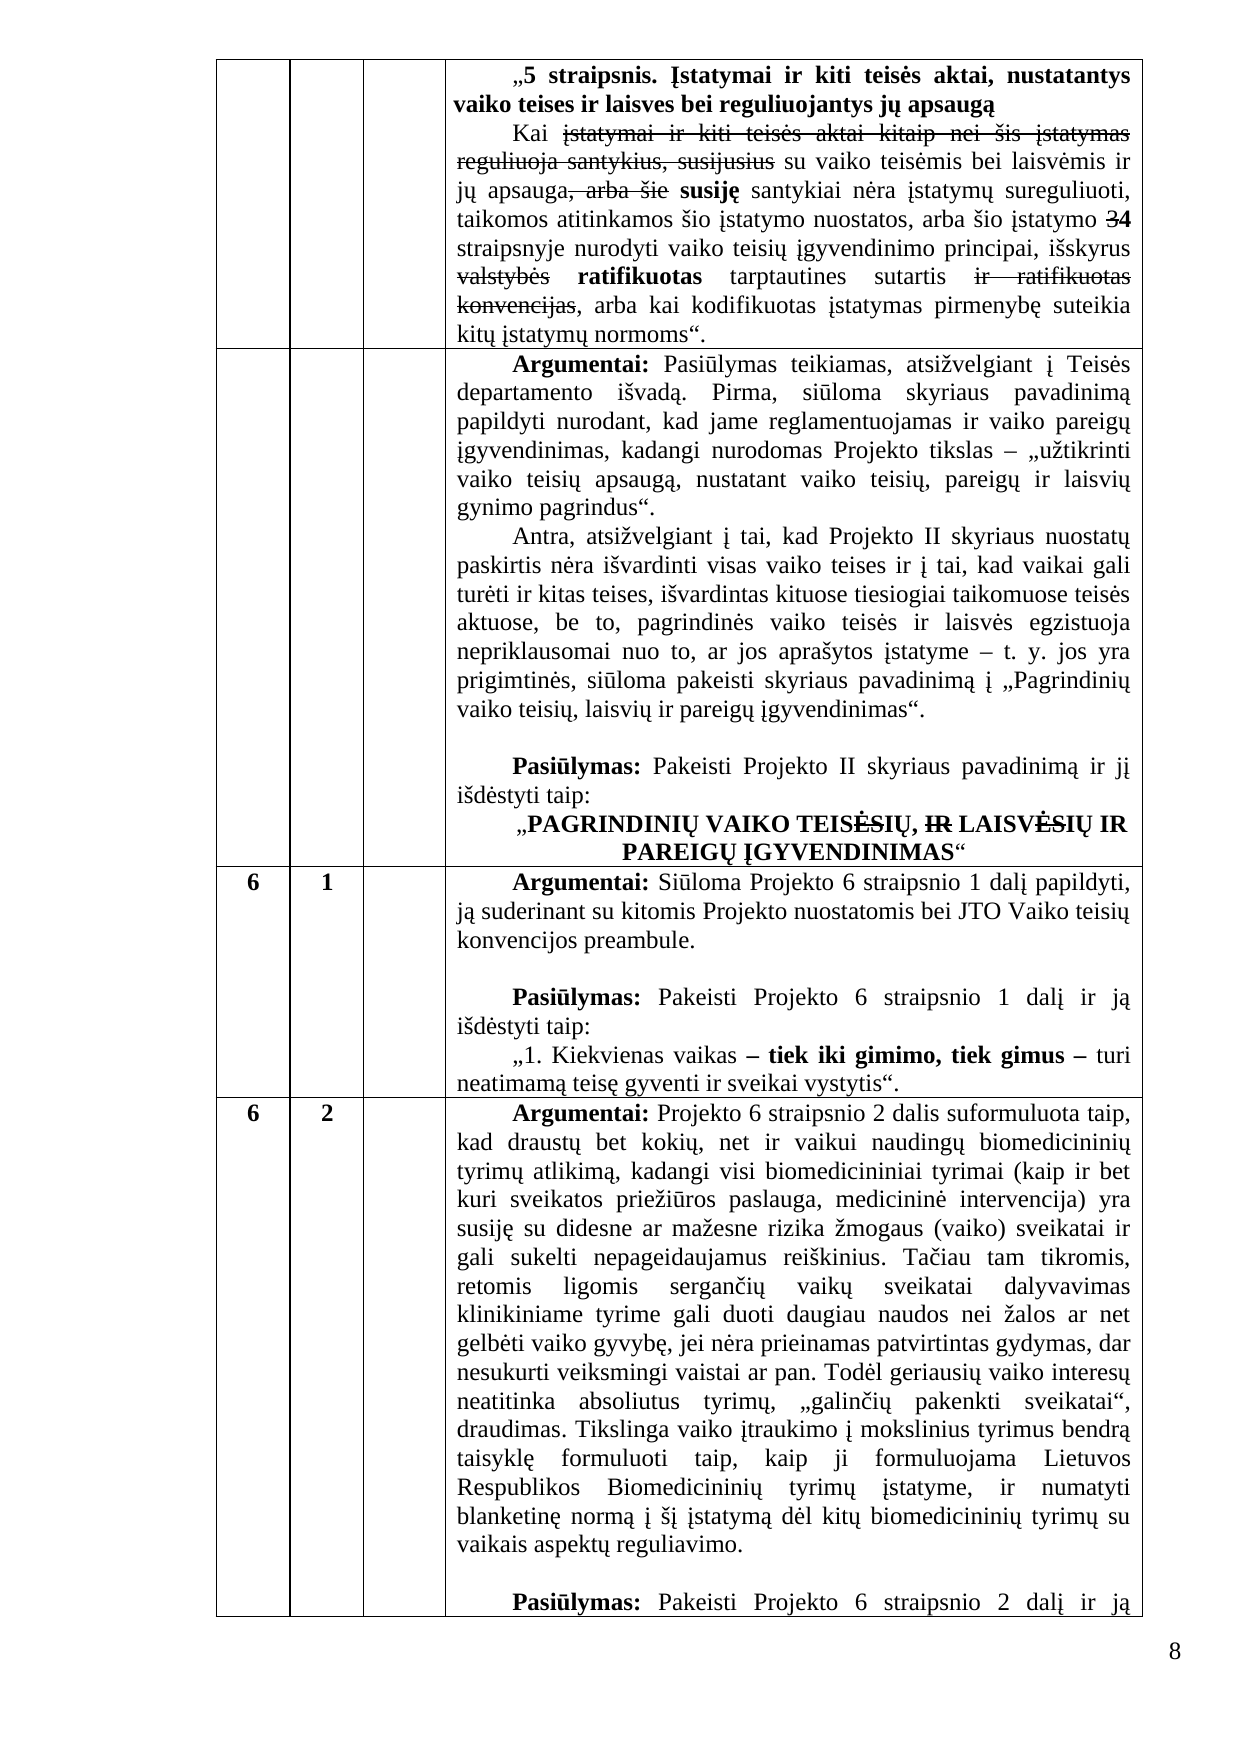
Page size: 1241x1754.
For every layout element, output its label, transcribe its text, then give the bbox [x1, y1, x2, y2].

table_cell 1 [291, 867, 363, 1097]
table_cell [364, 349, 445, 866]
table_cell Argumentai: Pasiūlymas teikiamas, atsižvelgiant į Teisės departamento išvadą. Pirma, siūloma skyriaus pavadinimą papildyti nurodant, kad jame reglamentuojamas ir vaiko pareigų įgyvendinimas, kadangi nurodomas Projekto tikslas – „užtikrinti vaiko teisių apsaugą, nustatant vaiko teisių, pareigų ir laisvių gynimo pagrindus“. Antra, atsižvelgiant į tai, kad Projekto II skyriaus nuostatų paskirtis nėra išvardinti visas vaiko teises ir į tai, kad vaikai gali turėti ir kitas teises, išvardintas kituose tiesiogiai taikomuose teisės aktuose, be to, pagrindinės vaiko teisės ir laisvės egzistuoja nepriklausomai nuo to, ar jos aprašytos įstatyme – t. y. jos yra prigimtinės, siūloma pakeisti skyriaus pavadinimą į „Pagrindinių vaiko teisių, laisvių ir pareigų įgyvendinimas“. Pasiūlymas: Pakeisti Projekto II skyriaus pavadinimą ir jį išdėstyti taip: „PAGRINDINIŲ VAIKO TEISĖSIŲ, IR LAISVĖSIŲ IR PAREIGŲ ĮGYVENDINIMAS“ [446, 349, 1142, 866]
table_cell Argumentai: Siūloma Projekto 6 straipsnio 1 dalį papildyti, ją suderinant su kitomis Projekto nuostatomis bei JTO Vaiko teisių konvencijos preambule. Pasiūlymas: Pakeisti Projekto 6 straipsnio 1 dalį ir ją išdėstyti taip: „1. Kiekvienas vaikas – tiek iki gimimo, tiek gimus – turi neatimamą teisę gyventi ir sveikai vystytis“. [446, 867, 1142, 1097]
table_cell „5 straipsnis. Įstatymai ir kiti teisės aktai, nustatantys vaiko teises ir laisves bei reguliuojantys jų apsaugą Kai įstatymai ir kiti teisės aktai kitaip nei šis įstatymas reguliuoja santykius, susijusius su vaiko teisėmis bei laisvėmis ir jų apsauga, arba šie susiję santykiai nėra įstatymų sureguliuoti, taikomos atitinkamos šio įstatymo nuostatos, arba šio įstatymo 34 straipsnyje nurodyti vaiko teisių įgyvendinimo principai, išskyrus valstybės ratifikuotas tarptautines sutartis ir ratifikuotas konvencijas, arba kai kodifikuotas įstatymas pirmenybę suteikia kitų įstatymų normoms“. [446, 60, 1142, 348]
table_cell Argumentai: Projekto 6 straipsnio 2 dalis suformuluota taip, kad draustų bet kokių, net ir vaikui naudingų biomedicininių tyrimų atlikimą, kadangi visi biomedicininiai tyrimai (kaip ir bet kuri sveikatos priežiūros paslauga, medicininė intervencija) yra susiję su didesne ar mažesne rizika žmogaus (vaiko) sveikatai ir gali sukelti nepageidaujamus reiškinius. Tačiau tam tikromis, retomis ligomis sergančių vaikų sveikatai dalyvavimas klinikiniame tyrime gali duoti daugiau naudos nei žalos ar net gelbėti vaiko gyvybę, jei nėra prieinamas patvirtintas gydymas, dar nesukurti veiksmingi vaistai ar pan. Todėl geriausių vaiko interesų neatitinka absoliutus tyrimų, „galinčių pakenkti sveikatai“, draudimas. Tikslinga vaiko įtraukimo į mokslinius tyrimus bendrą taisyklę formuluoti taip, kaip ji formuluojama Lietuvos Respublikos Biomedicininių tyrimų įstatyme, ir numatyti blanketinę normą į šį įstatymą dėl kitų biomedicininių tyrimų su vaikais aspektų reguliavimo. Pasiūlymas: Pakeisti Projekto 6 straipsnio 2 dalį ir ją [446, 1098, 1142, 1616]
table_cell [364, 1098, 445, 1616]
table_cell [217, 349, 289, 866]
table_cell 6 [217, 1098, 289, 1616]
table_cell [364, 867, 445, 1097]
table_cell 6 [217, 867, 289, 1097]
table_cell 2 [291, 1098, 363, 1616]
table_cell [364, 60, 445, 348]
table_cell [291, 60, 363, 348]
table_cell [217, 60, 289, 348]
table_cell [291, 349, 363, 866]
